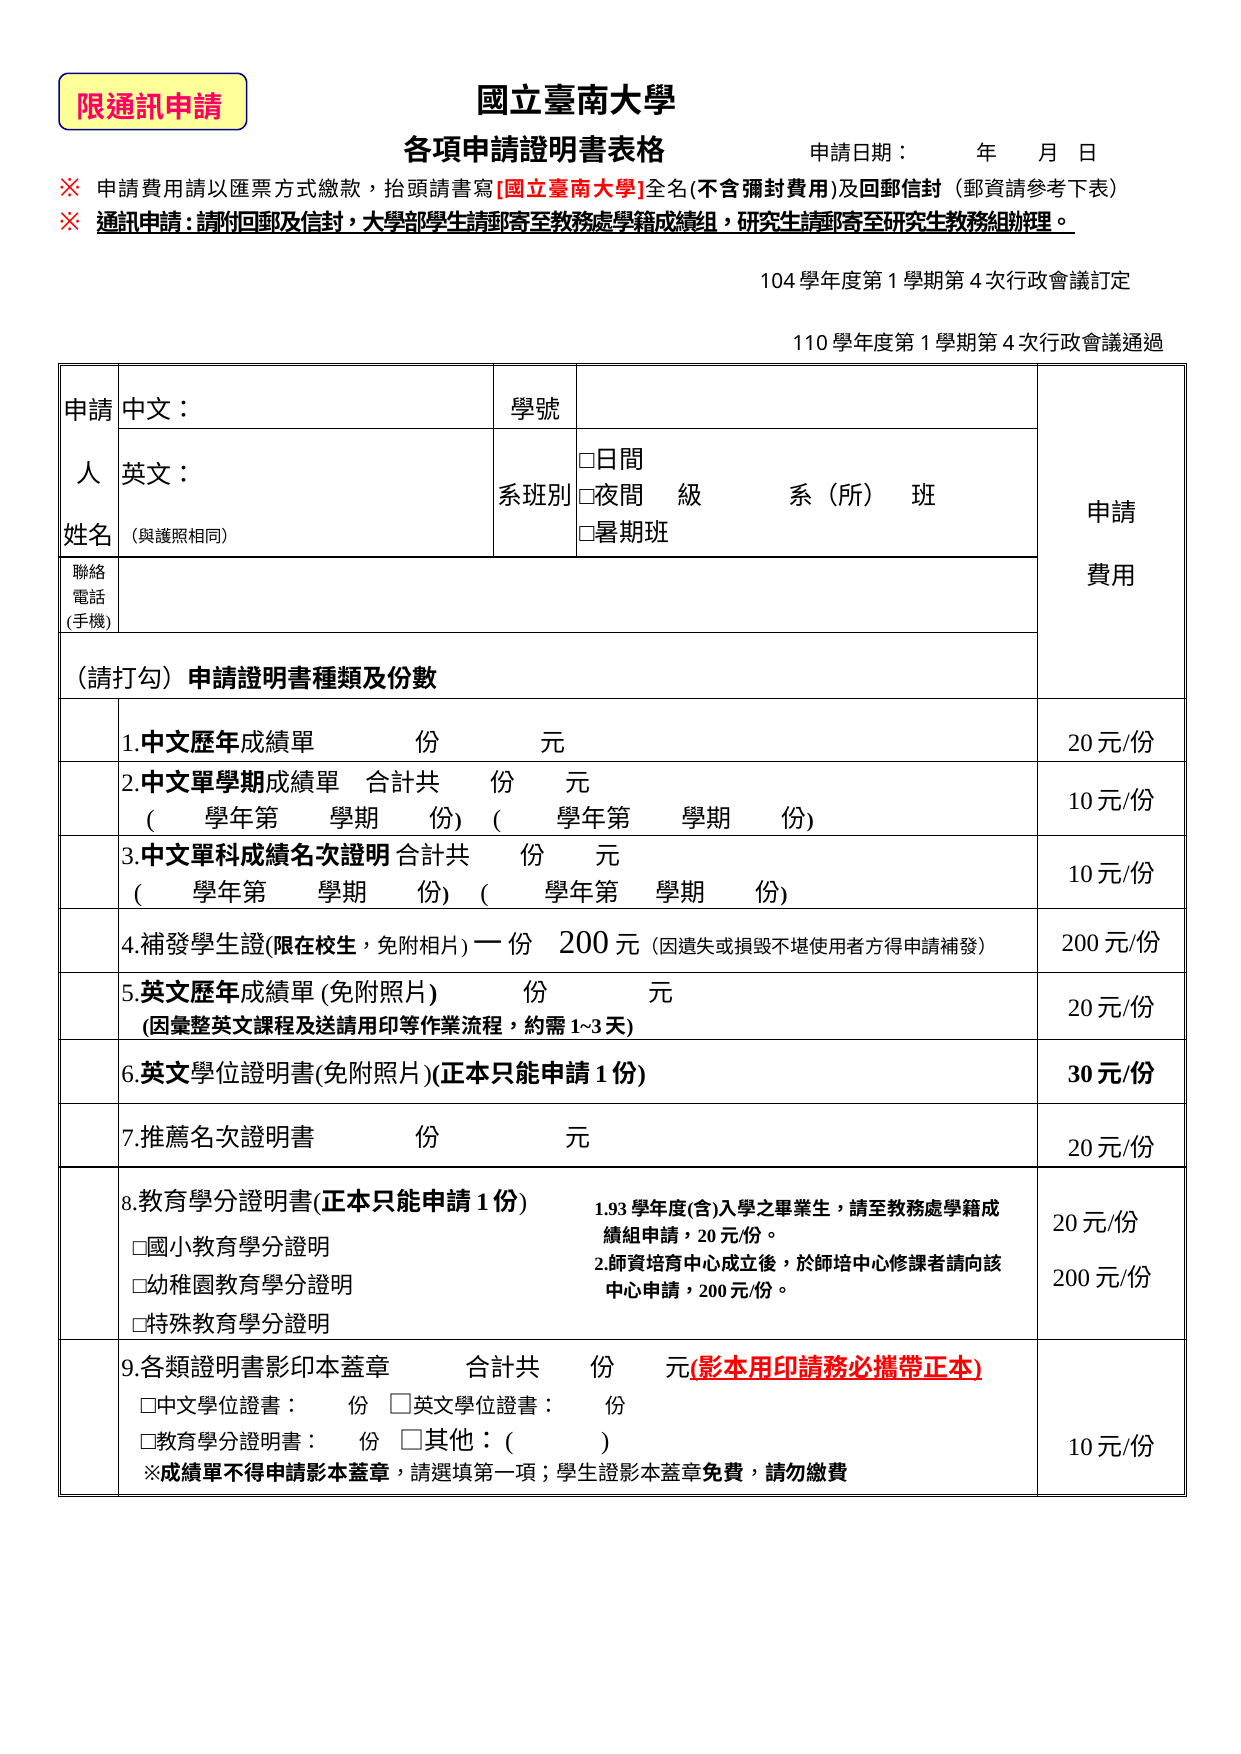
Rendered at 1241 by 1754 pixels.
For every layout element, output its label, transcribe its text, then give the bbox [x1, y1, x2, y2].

table_cell 200元/份 [1038, 909, 1184, 972]
table_cell 10元/份 [1038, 1340, 1184, 1494]
table_cell 10元/份 [1038, 762, 1184, 835]
table_header [577, 366, 1037, 428]
table_header 學號 [494, 366, 576, 428]
text 104學年度第1學期第4次行政會議訂定 [58, 238, 1180, 300]
table_cell 聯絡 電話 (手機) [61, 558, 118, 632]
table_cell 10元/份 [1038, 836, 1184, 908]
table_cell 20元/份 200元/份 [1038, 1168, 1184, 1339]
table_cell 3.中文單科成績名次證明 合計共 份 元 ( 學年第 學期 份) ( 學年第 學期 份) [119, 836, 1037, 908]
table_cell [61, 699, 118, 761]
table_cell [61, 909, 118, 972]
table_cell 英文： （與護照相同） [119, 429, 493, 556]
table_cell 4.補發學生證(限在校生，免附相片) 一 份 200元（因遺失或損毁不堪使用者方得申請補發） [119, 909, 1037, 972]
table_cell 30元/份 [1038, 1040, 1184, 1103]
table_cell 6.英文學位證明書(免附照片)(正本只能申請1份) [119, 1040, 1037, 1103]
table_cell [61, 836, 118, 908]
table_cell 20元/份 [1038, 1104, 1184, 1166]
table_cell [119, 558, 1037, 632]
table_cell 7.推薦名次證明書 份 元 [119, 1104, 1037, 1166]
table_cell [61, 1040, 118, 1103]
text 國立臺南大學 [243, 73, 1181, 122]
table_cell 8.教育學分證明書(正本只能申請1份) □國小教育學分證明 □幼稚園教育學分證明 □特殊教育學分證明 [119, 1168, 1037, 1339]
text 110學年度第1學期第4次行政會議通過 [58, 300, 1180, 363]
table_cell （請打勾）申請證明書種類及份數 [61, 633, 1037, 698]
table_cell 20元/份 [1038, 699, 1184, 761]
table_cell 20元/份 [1038, 973, 1184, 1039]
list 申請費用請以匯票方式繳款，抬頭請書寫[國立臺南大學]全名(不含彌封費用)及回郵信封（郵資請參考下表） [59, 169, 1181, 203]
table_cell 9.各類證明書影印本蓋章 合計共 份 元(影本用印請務必攜帶正本) □中文學位證書： 份 □英文學位證書： 份 □教育學分證明書： 份 □其他： ( ) ※成績單不得申請影本蓋章，請選填第一項；學生證影本蓋章免費，請勿繳費 [119, 1340, 1037, 1494]
table_cell [61, 1168, 118, 1339]
table_cell 5.英文歷年成績單 (免附照片) 份 元 (因彙整英文課程及送請用印等作業流程，約需1~3天) [119, 973, 1037, 1039]
table_cell 系班別 [494, 429, 576, 556]
list 通訊申請:請附回郵及信封，大學部學生請郵寄至教務處學籍成績组，研究生請郵寄至研究生教務組辦理。 [59, 203, 1181, 238]
table_header 中文： [119, 366, 493, 428]
table_cell [61, 1340, 118, 1494]
table_cell [61, 1104, 118, 1166]
table_cell □日間 □夜間 級 系（所） 班 □暑期班 [577, 429, 1037, 556]
table_cell 1.中文歷年成績單 份 元 [119, 699, 1037, 761]
table_header 申請 費用 [1038, 366, 1184, 698]
table_cell [61, 762, 118, 835]
table_cell 2.中文單學期成績單 合計共 份 元 ( 學年第 學期 份) ( 學年第 學期 份) [119, 762, 1037, 835]
table_cell [61, 973, 118, 1039]
text 各項申請證明書表格 申請日期： 年 月 日 [59, 122, 1181, 169]
table_header 申請人 姓名 [61, 366, 118, 556]
